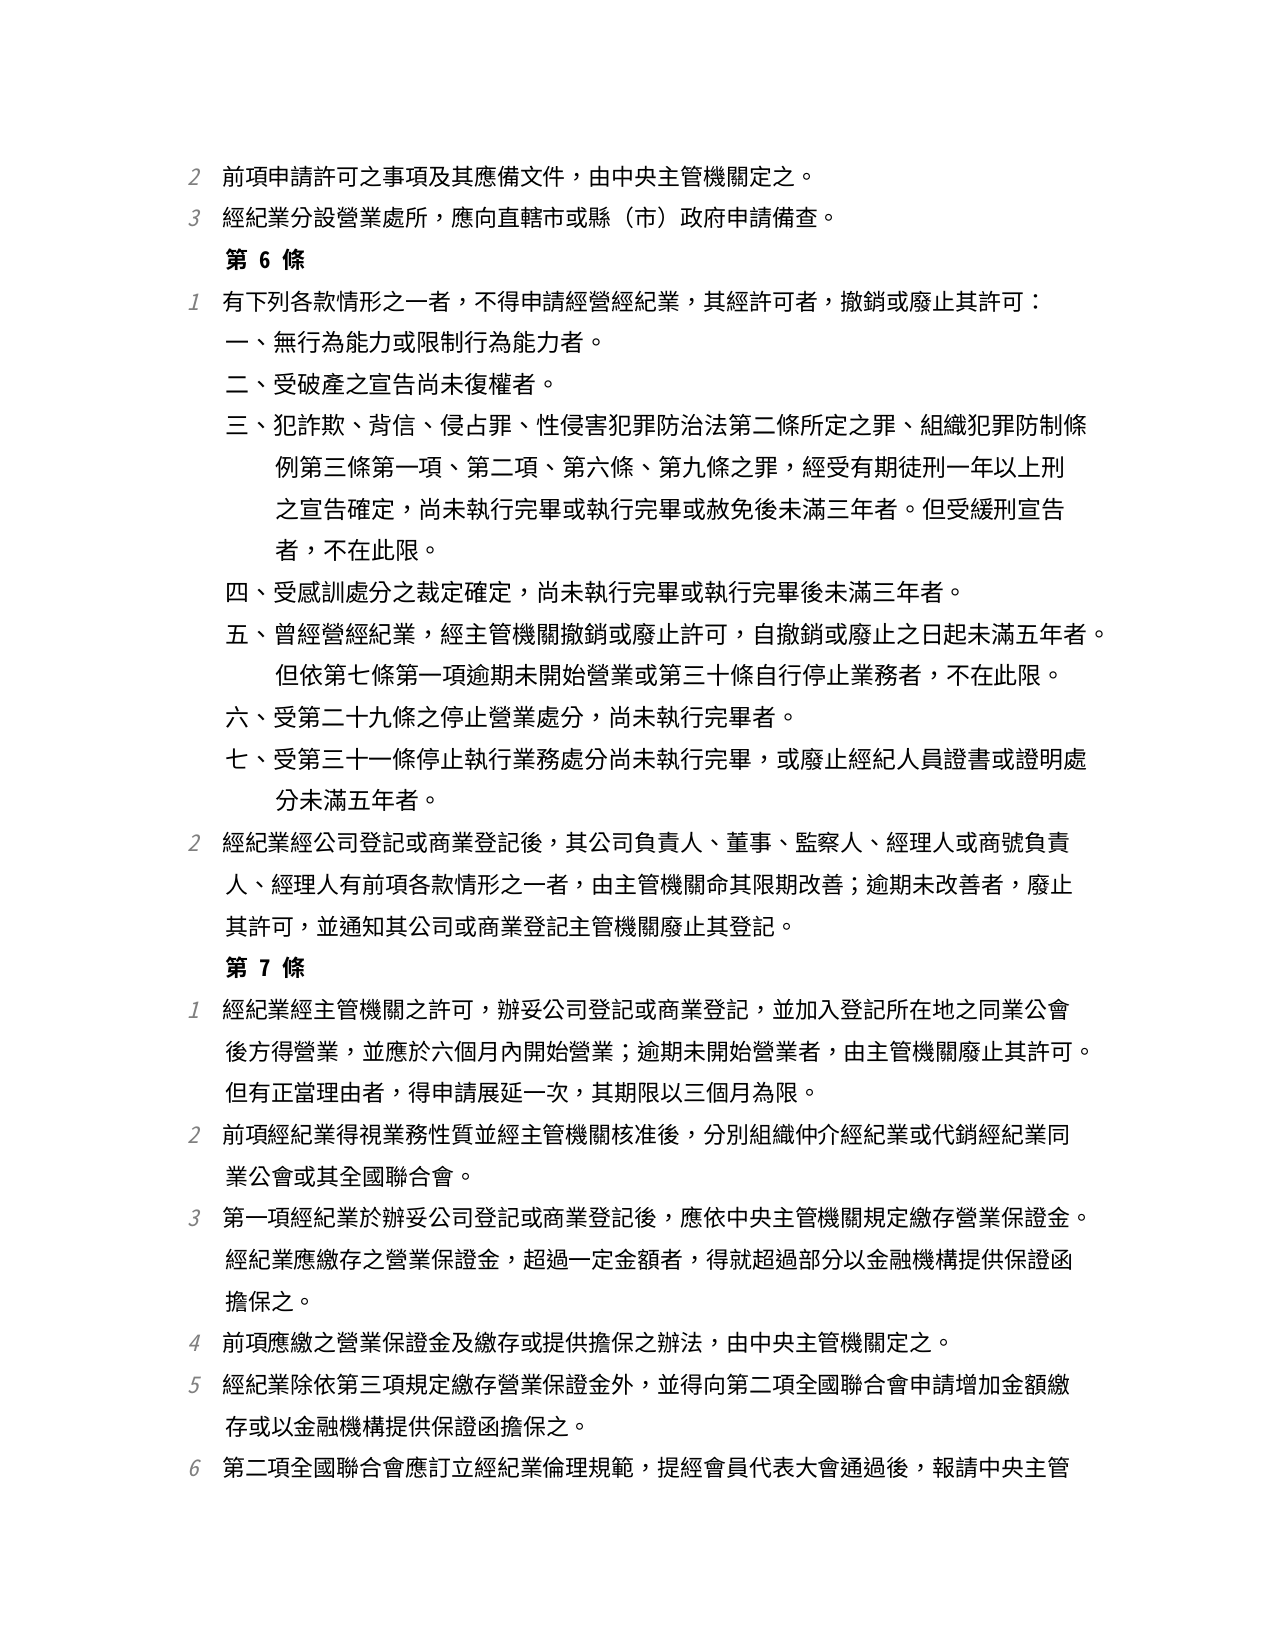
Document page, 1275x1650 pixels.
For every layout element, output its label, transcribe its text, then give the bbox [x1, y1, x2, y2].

text 三、犯詐欺、背信、侵占罪、性侵害犯罪防治法第二條所定之罪、組織犯罪防制條例第三條第一項、第二項、第六條、第九條之罪，經受有期徒刑一年以上刑之宣告確定，尚未執行完畢或執行完畢或赦免後未滿三年者。但受緩刑宣告者，不在此限。 [225, 400, 1087, 567]
text 3 第一項經紀業於辦妥公司登記或商業登記後，應依中央主管機關規定繳存營業保證金。經紀業應繳存之營業保證金，超過一定金額者，得就超過部分以金融機構提供保證函擔保之。 [187, 1192, 1087, 1317]
text 5 經紀業除依第三項規定繳存營業保證金外，並得向第二項全國聯合會申請增加金額繳存或以金融機構提供保證函擔保之。 [187, 1358, 1087, 1442]
text 二、受破產之宣告尚未復權者。 [225, 358, 1087, 400]
text 一、無行為能力或限制行為能力者。 [225, 317, 1087, 358]
text 七、受第三十一條停止執行業務處分尚未執行完畢，或廢止經紀人員證書或證明處分未滿五年者。 [225, 733, 1087, 817]
text 第 7 條 [225, 942, 1087, 983]
text 2 前項經紀業得視業務性質並經主管機關核准後，分別組織仲介經紀業或代銷經紀業同業公會或其全國聯合會。 [187, 1108, 1087, 1192]
text 3 經紀業分設營業處所，應向直轄市或縣（市）政府申請備查。 [187, 192, 1087, 233]
text 四、受感訓處分之裁定確定，尚未執行完畢或執行完畢後未滿三年者。 [225, 567, 1087, 608]
text 1 經紀業經主管機關之許可，辦妥公司登記或商業登記，並加入登記所在地之同業公會後方得營業，並應於六個月內開始營業；逾期未開始營業者，由主管機關廢止其許可。但有正當理由者，得申請展延一次，其期限以三個月為限。 [187, 983, 1087, 1108]
text 1 有下列各款情形之一者，不得申請經營經紀業，其經許可者，撤銷或廢止其許可： [187, 275, 1087, 317]
text 2 經紀業經公司登記或商業登記後，其公司負責人、董事、監察人、經理人或商號負責人、經理人有前項各款情形之一者，由主管機關命其限期改善；逾期未改善者，廢止其許可，並通知其公司或商業登記主管機關廢止其登記。 [187, 817, 1087, 942]
text 第 6 條 [225, 233, 1087, 275]
text 五、曾經營經紀業，經主管機關撤銷或廢止許可，自撤銷或廢止之日起未滿五年者。但依第七條第一項逾期未開始營業或第三十條自行停止業務者，不在此限。 [225, 608, 1087, 692]
text 2 前項申請許可之事項及其應備文件，由中央主管機關定之。 [187, 150, 1087, 192]
text 6 第二項全國聯合會應訂立經紀業倫理規範，提經會員代表大會通過後，報請中央主管 [187, 1442, 1087, 1483]
text 六、受第二十九條之停止營業處分，尚未執行完畢者。 [225, 692, 1087, 733]
text 4 前項應繳之營業保證金及繳存或提供擔保之辦法，由中央主管機關定之。 [187, 1317, 1087, 1358]
